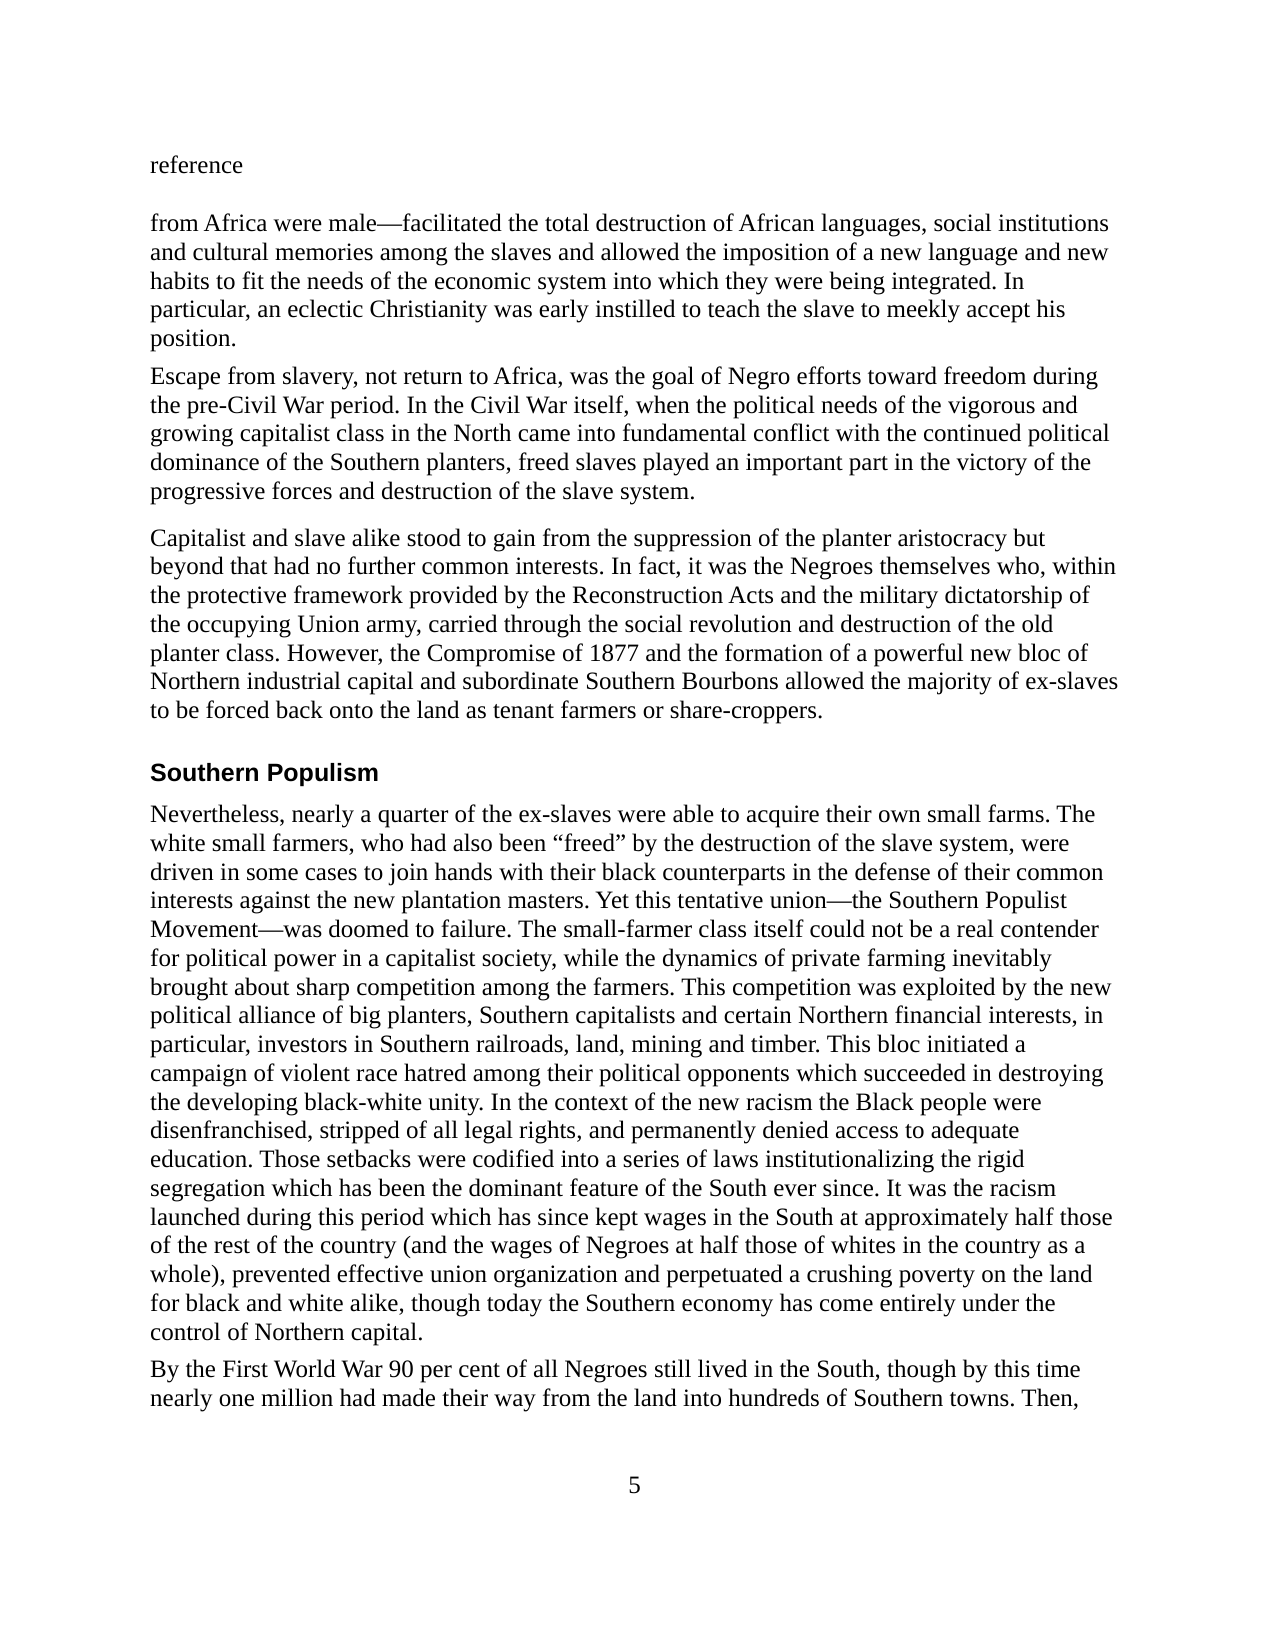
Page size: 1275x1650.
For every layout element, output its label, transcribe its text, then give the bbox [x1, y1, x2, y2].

text Capitalist and slave alike stood to gain from the suppression of the planter aristocracy but beyond that had no further common interests. In fact, it was the Negroes themselves who, within the protective framework provided by the Reconstruction Acts and the military dictatorship of the occupying Union army, carried through the social revolution and destruction of the old planter class. However, the Compromise of 1877 and the formation of a powerful new bloc of Northern industrial capital and subordinate Southern Bourbons allowed the majority of ex-slaves to be forced back onto the land as tenant farmers or share-croppers. [150, 523, 1125, 724]
text Escape from slavery, not return to Africa, was the goal of Negro efforts toward freedom during the pre-Civil War period. In the Civil War itself, when the political needs of the vigorous and growing capitalist class in the North came into fundamental conflict with the continued political dominance of the Southern planters, freed slaves played an important part in the victory of the progressive forces and destruction of the slave system. [150, 361, 1125, 505]
text from Africa were male—facilitated the total destruction of African languages, social institutions and cultural memories among the slaves and allowed the imposition of a new language and new habits to fit the needs of the economic system into which they were being integrated. In particular, an eclectic Christianity was early instilled to teach the slave to meekly accept his position. [150, 208, 1125, 352]
subtitle Southern Populism [150, 758, 1125, 787]
text By the First World War 90 per cent of all Negroes still lived in the South, though by this time nearly one million had made their way from the land into hundreds of Southern towns. Then, [150, 1354, 1125, 1412]
text Nevertheless, nearly a quarter of the ex-slaves were able to acquire their own small farms. The white small farmers, who had also been “freed” by the destruction of the slave system, were driven in some cases to join hands with their black counterparts in the defense of their common interests against the new plantation masters. Yet this tentative union—the Southern Populist Movement—was doomed to failure. The small-farmer class itself could not be a real contender for political power in a capitalist society, while the dynamics of private farming inevitably brought about sharp competition among the farmers. This competition was exploited by the new political alliance of big planters, Southern capitalists and certain Northern financial interests, in particular, investors in Southern railroads, land, mining and timber. This bloc initiated a campaign of violent race hatred among their political opponents which succeeded in destroying the developing black-white unity. In the context of the new racism the Black people were disenfranchised, stripped of all legal rights, and permanently denied access to adequate education. Those setbacks were codified into a series of laws institutionalizing the rigid segregation which has been the dominant feature of the South ever since. It was the racism launched during this period which has since kept wages in the South at approximately half those of the rest of the country (and the wages of Negroes at half those of whites in the country as a whole), prevented effective union organization and perpetuated a crushing poverty on the land for black and white alike, though today the Southern economy has come entirely under the control of Northern capital. [150, 799, 1125, 1345]
